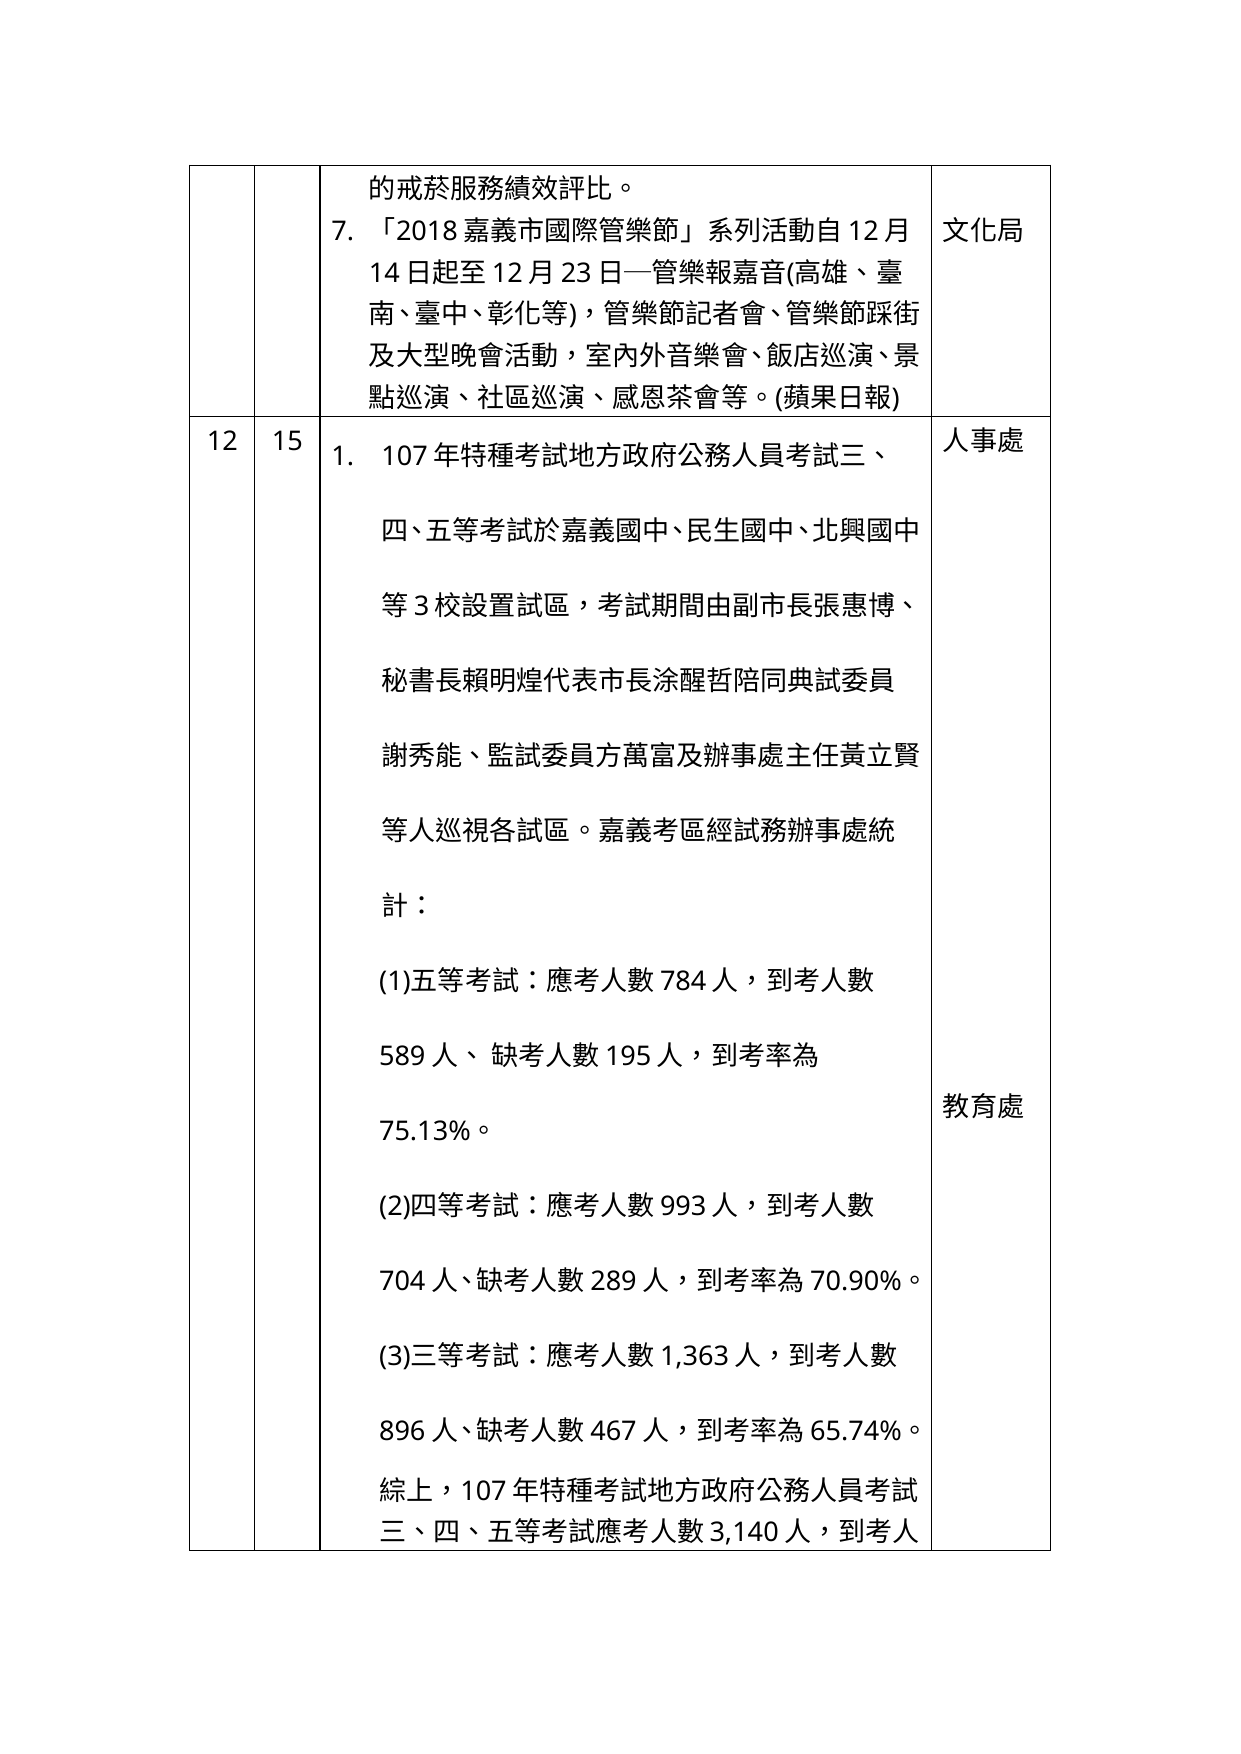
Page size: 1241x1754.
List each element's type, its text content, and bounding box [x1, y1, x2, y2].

table_cell 召開107年第3次地價及標準地價評議委員會，評議108年公告土地現值、農作物查估基準、東義路及盧山橋改建工程、北排水幹線(新店里段)治理工程及北排水幹線(新生路橋上游段)治理工程土地徵收市價順利完成。 邀集市府相關單位假3樓會議室辦理「紙風車368鄉鎮市區兒童藝術工程」兒童戲劇節目演出活動協調會。 「嘉義市興辦社會住宅及公益出租人優惠地價稅及房屋稅自治條例」草案及廢止「嘉義市民間興辦社會住宅減徵地價稅自治條例」，經議會決議原案通過。 「嘉義市私有歷史建築聚落文化景觀減徵房屋稅及地價稅自治條例」草案，經議會決議原案通過。 本市東門段六小段59地號等5筆市有非公用土地擬處分乙案，經議會決議原案通過。 假市府舉辦「辦理107年「助您好戒 戒菸一定行」抽獎、戒菸服務評比暨流感績優頒獎活動。本市83家特約戒菸治療服務機構經過11個月的戒菸服務績效評比。 「2018嘉義市國際管樂節」系列活動自12月14日起至12月23日─管樂報嘉音(高雄、臺南、臺中、彰化等)，管樂節記者會、管樂節踩街及大型晚會活動，室內外音樂會、飯店巡演、景點巡演、社區巡演、感恩茶會等。(蘋果日報) [321, 166, 931, 416]
table_cell 人事處 教育處 [932, 417, 1050, 1550]
table_cell [190, 166, 254, 416]
table_cell 107年特種考試地方政府公務人員考試三、四、五等考試於嘉義國中、民生國中、北興國中等3校設置試區，考試期間由副市長張惠博、秘書長賴明煌代表市長涂醒哲陪同典試委員謝秀能、監試委員方萬富及辦事處主任黃立賢等人巡視各試區。嘉義考區經試務辦事處統計： (1)五等考試：應考人數784人，到考人數589人、 缺考人數195人，到考率為75.13%。 (2)四等考試：應考人數993人，到考人數704人、缺考人數289人，到考率為70.90%。 (3)三等考試：應考人數1,363人，到考人數896人、缺考人數467人，到考率為65.74%。 綜上，107年特種考試地方政府公務人員考試三、四、五等考試應考人數3,140人，到考人 [321, 417, 931, 1550]
table_cell 12 [190, 417, 254, 1550]
table_cell [255, 166, 319, 416]
table_cell 15 [255, 417, 319, 1550]
table_cell 文化局 [932, 166, 1050, 416]
